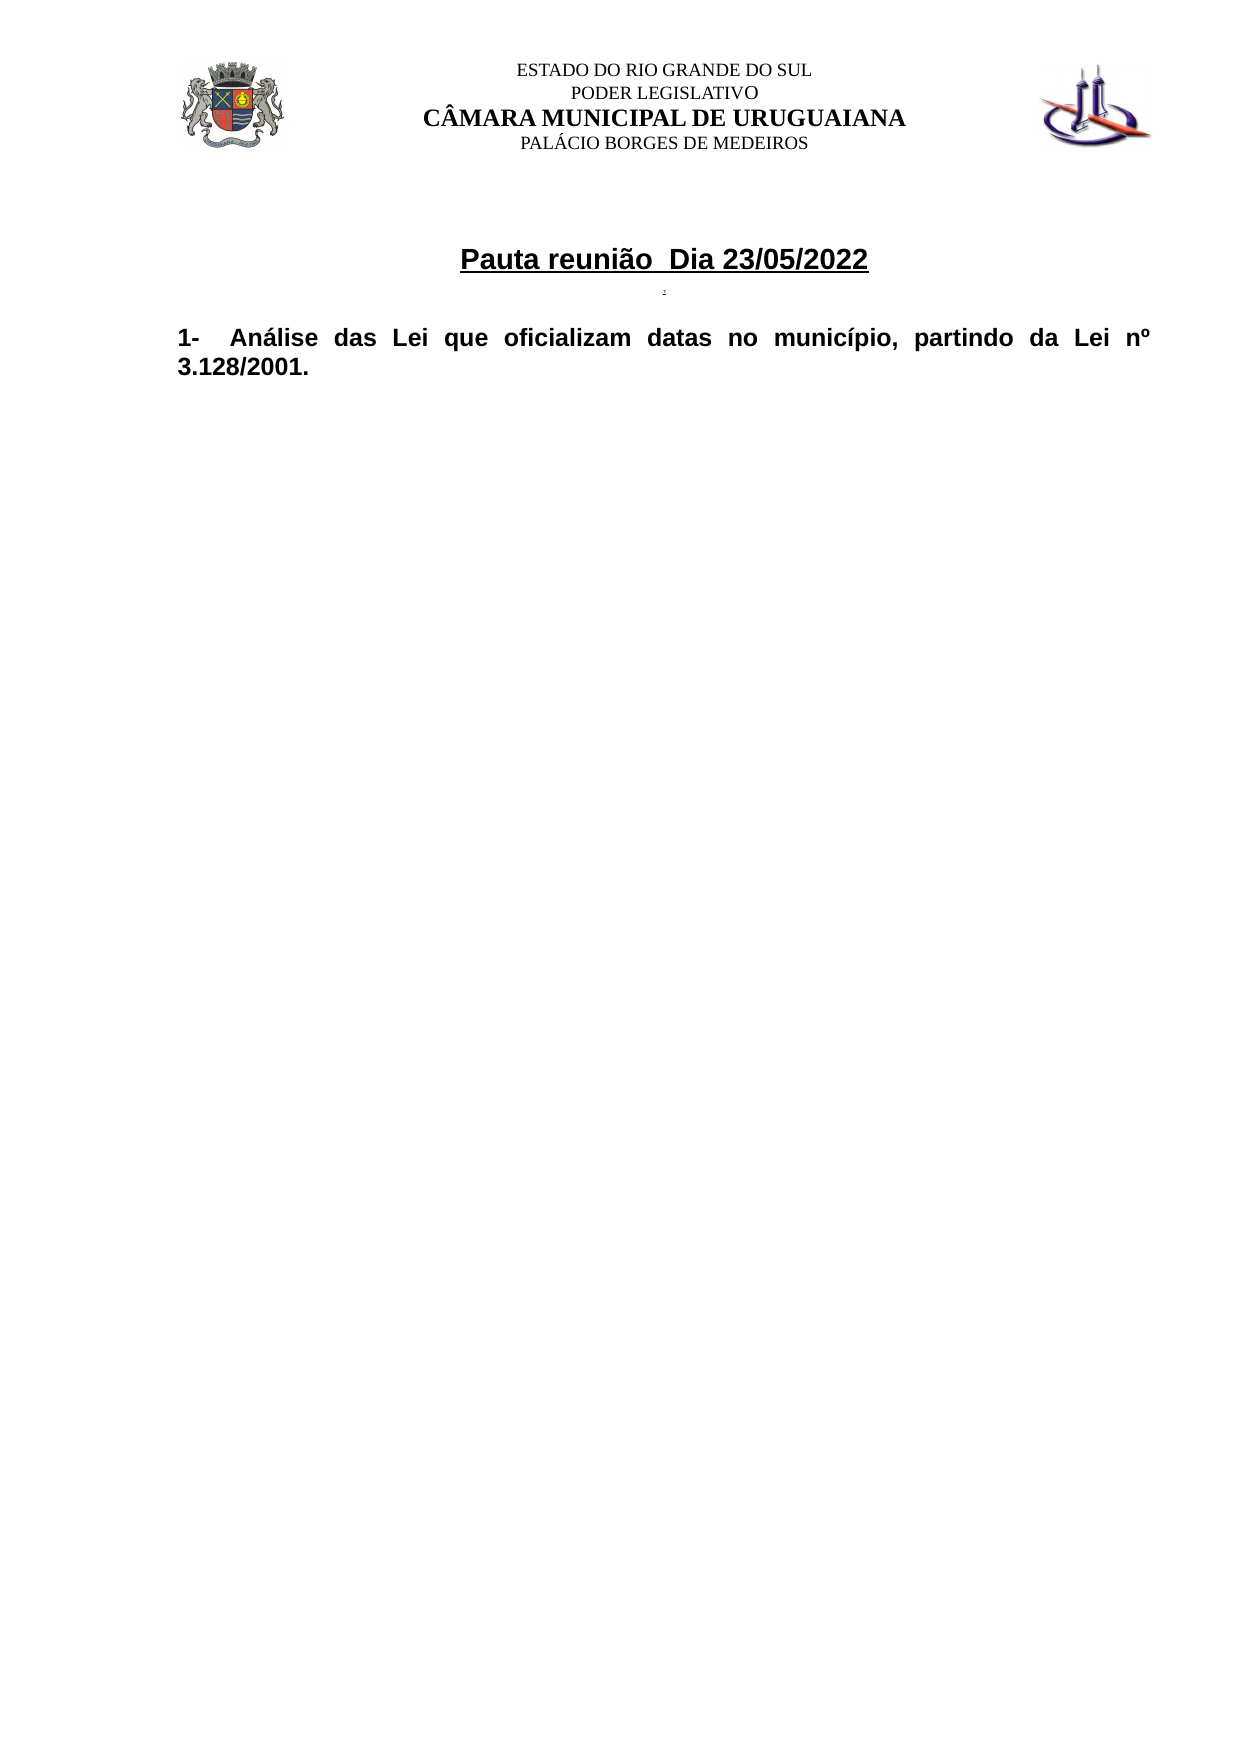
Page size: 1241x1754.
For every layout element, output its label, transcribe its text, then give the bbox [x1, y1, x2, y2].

text Pauta reunião Dia 23/05/2022 [177, 242, 1152, 276]
text 1- Análise das Lei que oficializam datas no município, partindo da Lei nº 3.128/2001. [177, 323, 1152, 381]
picture [1036, 62, 1153, 151]
text ? [177, 290, 1152, 295]
picture [180, 60, 286, 149]
